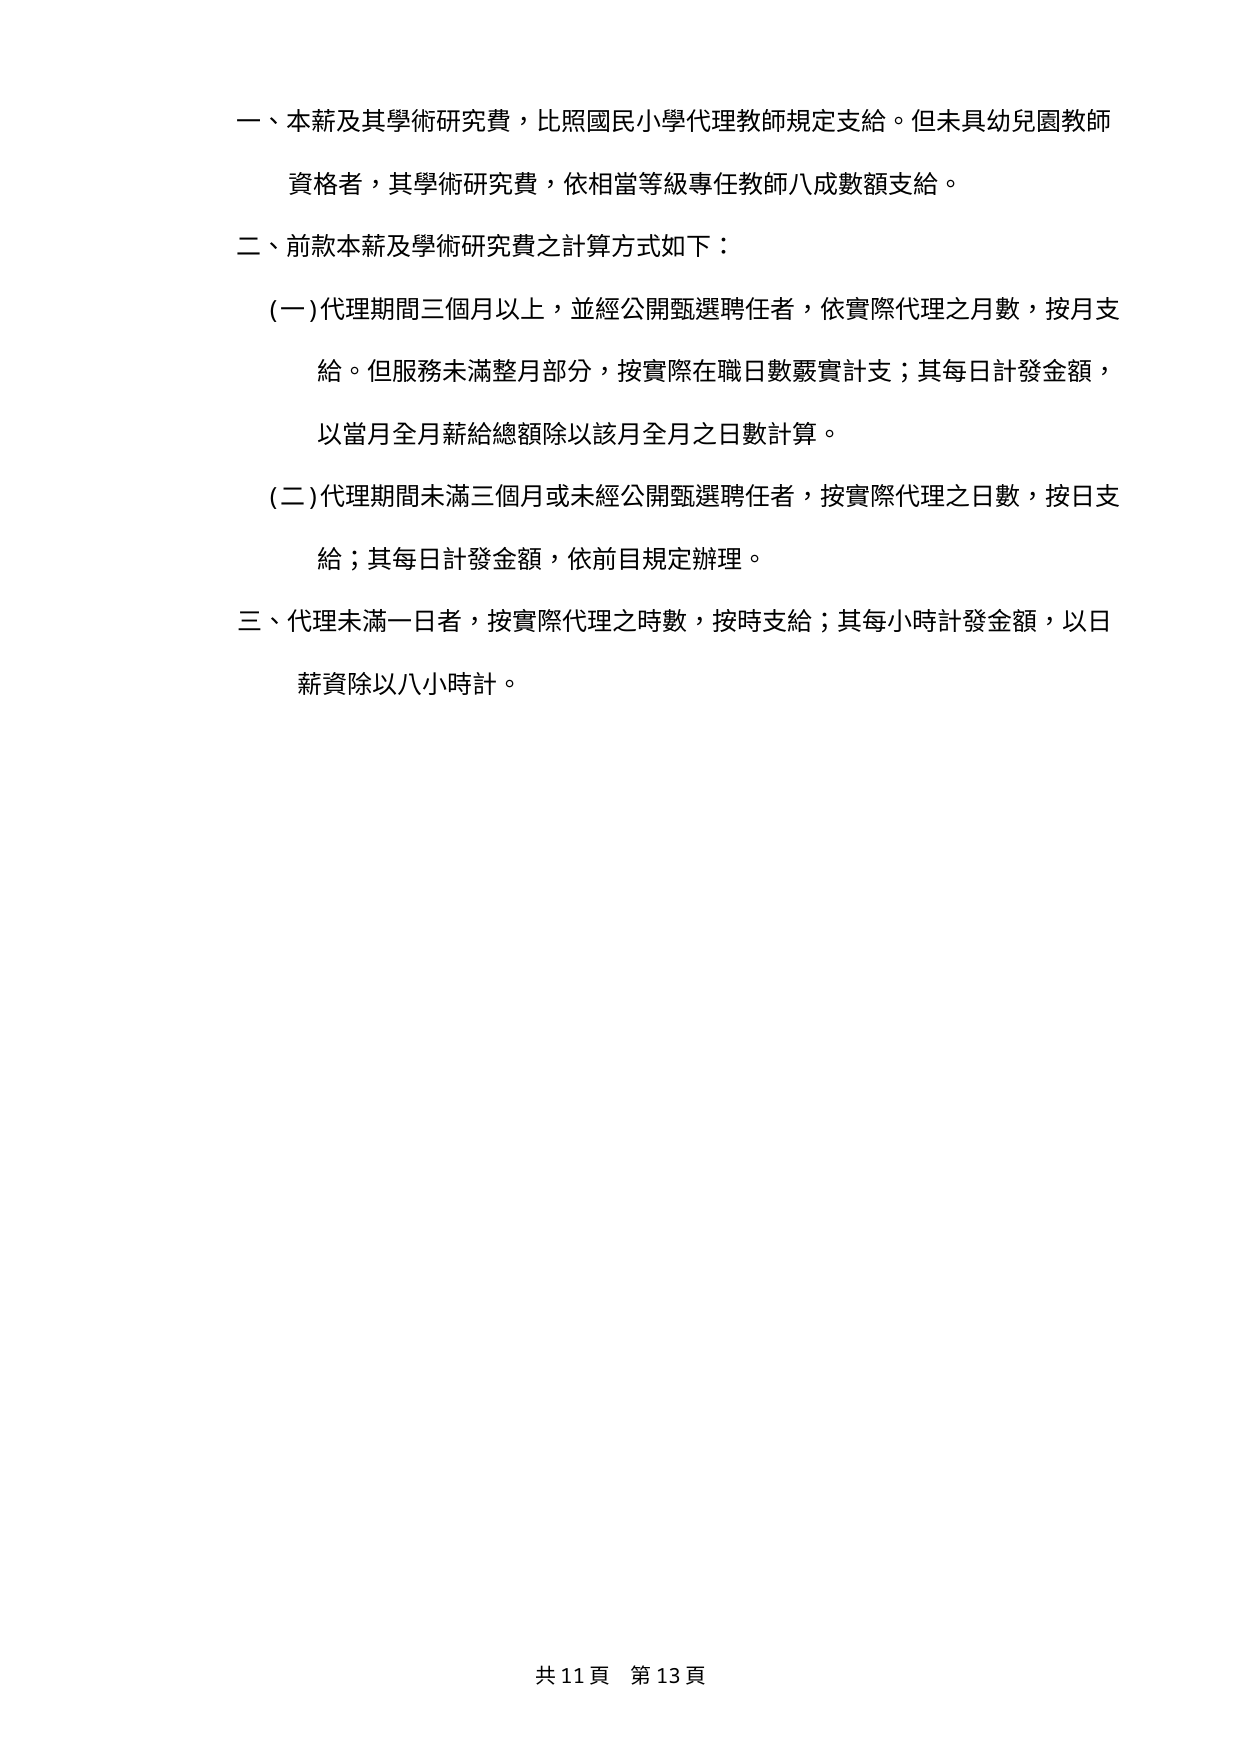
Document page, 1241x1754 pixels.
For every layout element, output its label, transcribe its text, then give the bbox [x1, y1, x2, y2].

text 三、代理未滿一日者，按實際代理之時數，按時支給；其每小時計發金額，以日 [208, 578, 1122, 641]
text (二)代理期間未滿三個月或未經公開甄選聘任者，按實際代理之日數，按日支給；其每日計發金額，依前目規定辦理。 [266, 453, 1122, 578]
text (一)代理期間三個月以上，並經公開甄選聘任者，依實際代理之月數，按月支給。但服務未滿整月部分，按實際在職日數覈實計支；其每日計發金額，以當月全月薪給總額除以該月全月之日數計算。 [266, 266, 1122, 453]
text 薪資除以八小時計。 [208, 641, 1122, 703]
text 二、前款本薪及學術研究費之計算方式如下： [231, 203, 1122, 266]
text 一、本薪及其學術研究費，比照國民小學代理教師規定支給。但未具幼兒園教師資格者，其學術研究費，依相當等級專任教師八成數額支給。 [236, 78, 1122, 203]
